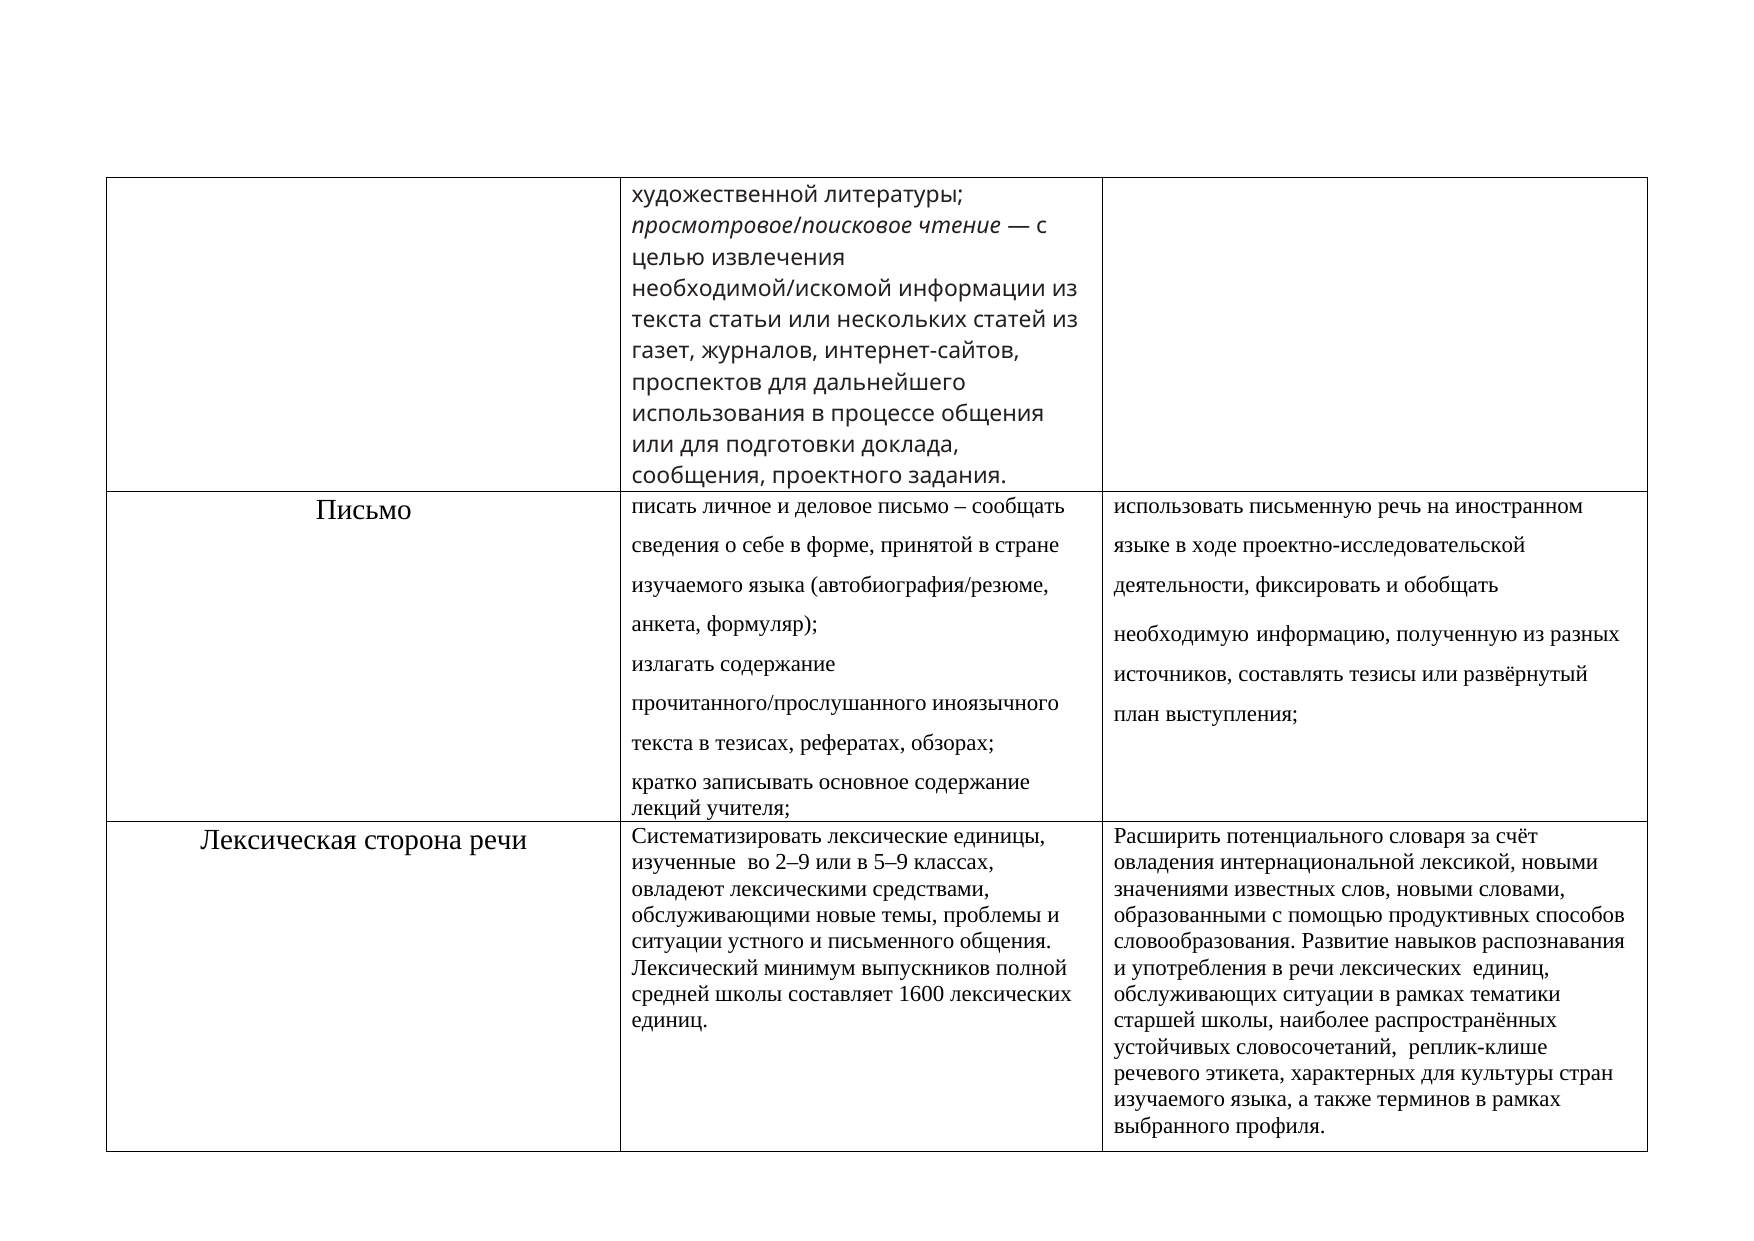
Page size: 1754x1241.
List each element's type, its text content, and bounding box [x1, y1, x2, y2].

table_cell Систематизировать лексические единицы, изученные во 2–9 или в 5–9 классах, овладеют лексическими средствами, обслуживающими новые темы, проблемы и ситуации устного и письменного общения. Лексический минимум выпускников полной средней школы составляет 1600 лексических единиц. [621, 822, 1102, 1151]
table_cell Расширить потенциального словаря за счёт овладения интернациональной лексикой, новыми значениями известных слов, новыми словами, образованными с помощью продуктивных способов словообразования. Развитие навыков распознавания и употребления в речи лексических единиц, обслуживающих ситуации в рамках тематики старшей школы, наиболее распространённых устойчивых словосочетаний, реплик-клише речевого этикета, характерных для культуры стран изучаемого языка, а также терминов в рамках выбранного профиля. [1103, 822, 1647, 1151]
table_cell писать личное и деловое письмо – сообщать сведения о себе в форме, принятой в стране изучаемого языка (автобиография/резюме, анкета, формуляр); излагать содержание прочитанного/прослушанного иноязычного текста в тезисах, рефератах, обзорах; кратко записывать основное содержание лекций учителя; [621, 492, 1102, 821]
table_cell использовать письменную речь на иностранном языке в ходе проектно-исследовательской деятельности, фиксировать и обобщать необходимую информацию, полученную из разных источников, составлять тезисы или развёрнутый план выступления; [1103, 492, 1647, 821]
table_cell художественной литературы; просмотровое/поисковое чтение — с целью извлечения необходимой/искомой информации из текста статьи или нескольких статей из газет, журналов, интернет-сайтов, проспектов для дальнейшего использования в процессе общения или для подготовки доклада, сообщения, проектного задания. [621, 178, 1102, 491]
table_cell Лексическая сторона речи [107, 822, 620, 1151]
table_cell [107, 178, 620, 491]
table_cell Письмо [107, 492, 620, 821]
table_cell [1103, 178, 1647, 491]
